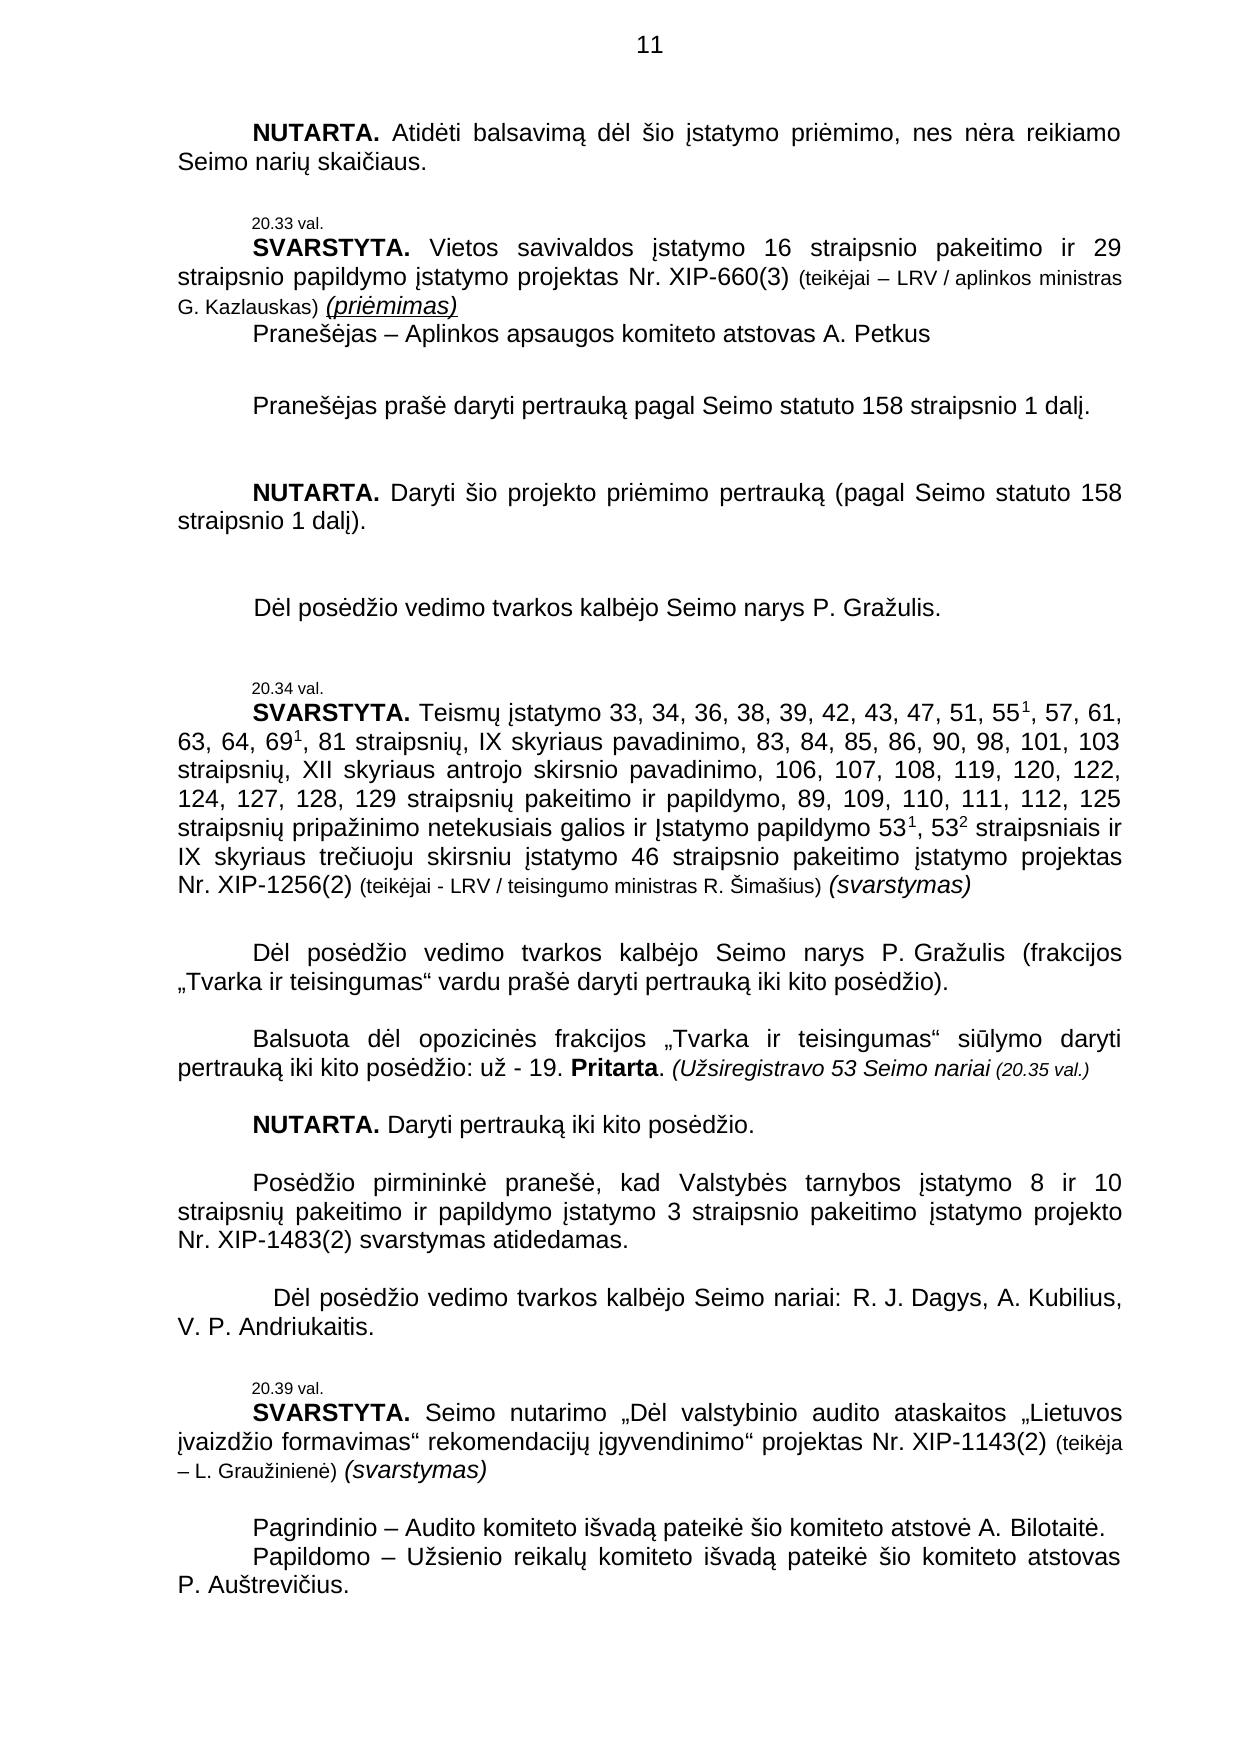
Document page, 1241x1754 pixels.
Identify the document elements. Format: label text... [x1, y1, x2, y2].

text SVARSTYTA. Seimo nutarimo „Dėl valstybinio audito ataskaitos „Lietuvos įvaizdžio formavimas“ rekomendacijų įgyvendinimo“ projektas Nr. XIP-1143(2) (teikėja – L. Graužinienė) (svarstymas) [177, 1398, 1122, 1484]
text Dėl posėdžio vedimo tvarkos kalbėjo Seimo narys P. Gražulis. [177, 593, 1122, 621]
text Pranešėjas – Aplinkos apsaugos komiteto atstovas A. Petkus [177, 319, 1122, 348]
text 20.39 val. [177, 1379, 1122, 1398]
text Pagrindinio – Audito komiteto išvadą pateikė šio komiteto atstovė A. Bilotaitė. [177, 1513, 1122, 1542]
text Pranešėjas prašė daryti pertrauką pagal Seimo statuto 158 straipsnio 1 dalį. [177, 391, 1122, 420]
text Balsuota dėl opozicinės frakcijos „Tvarka ir teisingumas“ siūlymo daryti pertrauką iki kito posėdžio: už - 19. Pritarta. (Užsiregistravo 53 Seimo nariai (20.35 val.) [177, 1024, 1122, 1081]
text Papildomo – Užsienio reikalų komiteto išvadą pateikė šio komiteto atstovas P. Auštrevičius. [177, 1542, 1122, 1599]
text Dėl posėdžio vedimo tvarkos kalbėjo Seimo narys P. Gražulis (frakcijos „Tvarka ir teisingumas“ vardu prašė daryti pertrauką iki kito posėdžio). [177, 938, 1122, 995]
text SVARSTYTA. Teismų įstatymo 33, 34, 36, 38, 39, 42, 43, 47, 51, 551, 57, 61, 63, 64, 691, 81 straipsnių, IX skyriaus pavadinimo, 83, 84, 85, 86, 90, 98, 101, 103 straipsnių, XII skyriaus antrojo skirsnio pavadinimo, 106, 107, 108, 119, 120, 122, 124, 127, 128, 129 straipsnių pakeitimo ir papildymo, 89, 109, 110, 111, 112, 125 straipsnių pripažinimo netekusiais galios ir Įstatymo papildymo 531, 532 straipsniais ir IX skyriaus trečiuoju skirsniu įstatymo 46 straipsnio pakeitimo įstatymo projektas Nr. XIP-1256(2) (teikėjai - LRV / teisingumo ministras R. Šimašius) (svarstymas) [177, 698, 1122, 899]
text 20.34 val. [177, 679, 1122, 698]
text SVARSTYTA. Vietos savivaldos įstatymo 16 straipsnio pakeitimo ir 29 straipsnio papildymo įstatymo projektas Nr. XIP-660(3) (teikėjai – LRV / aplinkos ministras G. Kazlauskas) (priėmimas) [177, 233, 1122, 319]
text Posėdžio pirmininkė pranešė, kad Valstybės tarnybos įstatymo 8 ir 10 straipsnių pakeitimo ir papildymo įstatymo 3 straipsnio pakeitimo įstatymo projekto Nr. XIP-1483(2) svarstymas atidedamas. [177, 1168, 1122, 1254]
text NUTARTA. Atidėti balsavimą dėl šio įstatymo priėmimo, nes nėra reikiamo Seimo narių skaičiaus. [177, 118, 1122, 176]
text Dėl posėdžio vedimo tvarkos kalbėjo Seimo nariai: R. J. Dagys, A. Kubilius, V. P. Andriukaitis. [177, 1283, 1122, 1340]
text 20.33 val. [177, 214, 1122, 233]
text NUTARTA. Daryti šio projekto priėmimo pertrauką (pagal Seimo statuto 158 straipsnio 1 dalį). [177, 478, 1122, 535]
text NUTARTA. Daryti pertrauką iki kito posėdžio. [177, 1110, 1122, 1139]
